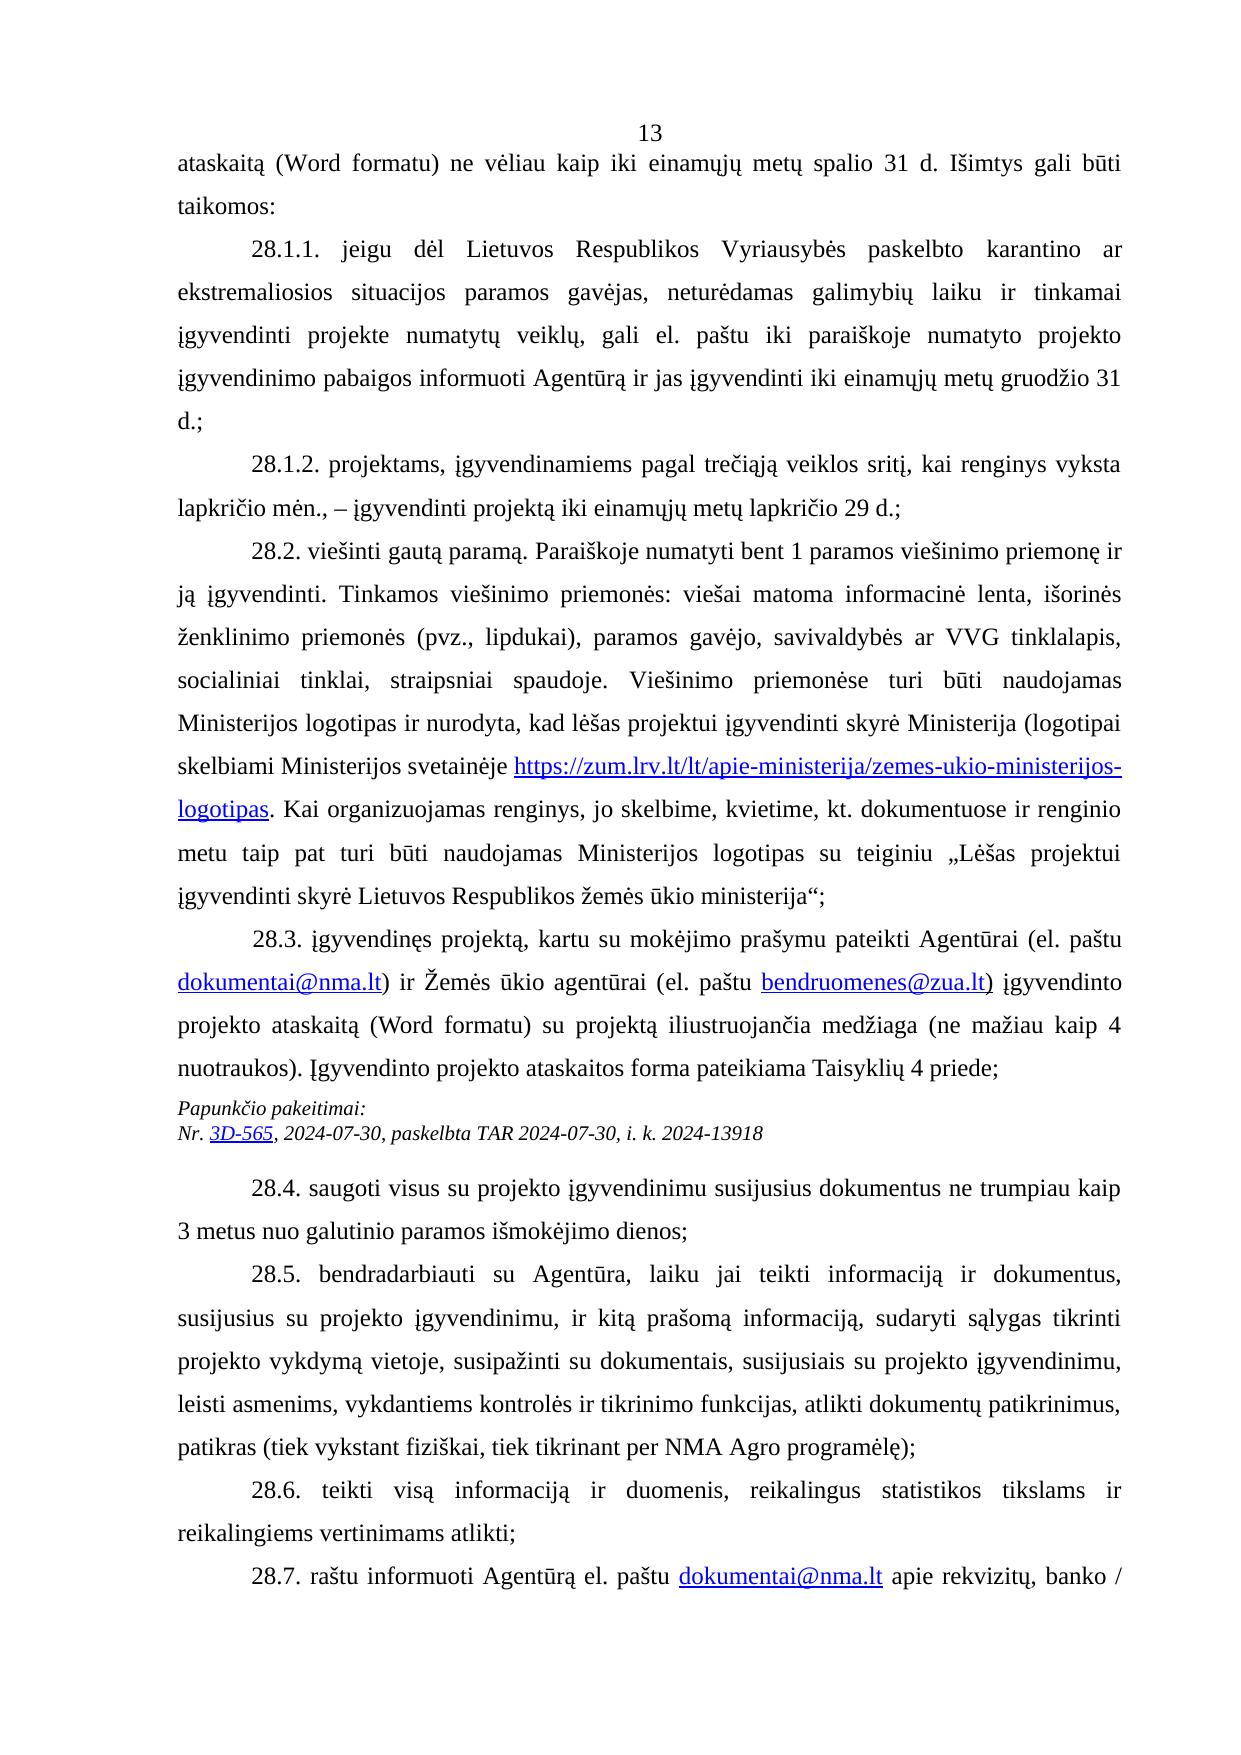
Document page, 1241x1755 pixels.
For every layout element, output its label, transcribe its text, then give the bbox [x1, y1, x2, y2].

text ataskaitą (Word formatu) ne vėliau kaip iki einamųjų metų spalio 31 d. Išimtys gali būti taikomos: [177, 148, 1122, 219]
text 28.1.2. projektams, įgyvendinamiems pagal trečiąją veiklos sritį, kai renginys vyksta lapkričio mėn., – įgyvendinti projektą iki einamųjų metų lapkričio 29 d.; [177, 449, 1122, 521]
text 28.7. raštu informuoti Agentūrą el. paštu dokumentai@nma.lt apie rekvizitų, banko / [177, 1561, 1122, 1590]
text 28.1.1. jeigu dėl Lietuvos Respublikos Vyriausybės paskelbto karantino ar ekstremaliosios situacijos paramos gavėjas, neturėdamas galimybių laiku ir tinkamai įgyvendinti projekte numatytų veiklų, gali el. paštu iki paraiškoje numatyto projekto įgyvendinimo pabaigos informuoti Agentūrą ir jas įgyvendinti iki einamųjų metų gruodžio 31 d.; [177, 234, 1122, 435]
text 28.3. įgyvendinęs projektą, kartu su mokėjimo prašymu pateikti Agentūrai (el. paštu dokumentai@nma.lt) ir Žemės ūkio agentūrai (el. paštu bendruomenes@zua.lt) įgyvendinto projekto ataskaitą (Word formatu) su projektą iliustruojančia medžiaga (ne mažiau kaip 4 nuotraukos). Įgyvendinto projekto ataskaitos forma pateikiama Taisyklių 4 priede; [177, 924, 1122, 1082]
text Papunkčio pakeitimai: [177, 1096, 1122, 1120]
text 28.5. bendradarbiauti su Agentūra, laiku jai teikti informaciją ir dokumentus, susijusius su projekto įgyvendinimu, ir kitą prašomą informaciją, sudaryti sąlygas tikrinti projekto vykdymą vietoje, susipažinti su dokumentais, susijusiais su projekto įgyvendinimu, leisti asmenims, vykdantiems kontrolės ir tikrinimo funkcijas, atlikti dokumentų patikrinimus, patikras (tiek vykstant fiziškai, tiek tikrinant per NMA Agro programėlę); [177, 1259, 1122, 1461]
text 28.2. viešinti gautą paramą. Paraiškoje numatyti bent 1 paramos viešinimo priemonę ir ją įgyvendinti. Tinkamos viešinimo priemonės: viešai matoma informacinė lenta, išorinės ženklinimo priemonės (pvz., lipdukai), paramos gavėjo, savivaldybės ar VVG tinklalapis, socialiniai tinklai, straipsniai spaudoje. Viešinimo priemonėse turi būti naudojamas Ministerijos logotipas ir nurodyta, kad lėšas projektui įgyvendinti skyrė Ministerija (logotipai skelbiami Ministerijos svetainėje https://zum.lrv.lt/lt/apie-ministerija/zemes-ukio-ministerijos-logotipas. Kai organizuojamas renginys, jo skelbime, kvietime, kt. dokumentuose ir renginio metu taip pat turi būti naudojamas Ministerijos logotipas su teiginiu „Lėšas projektui įgyvendinti skyrė Lietuvos Respublikos žemės ūkio ministerija“; [177, 536, 1122, 909]
text 28.4. saugoti visus su projekto įgyvendinimu susijusius dokumentus ne trumpiau kaip 3 metus nuo galutinio paramos išmokėjimo dienos; [177, 1173, 1122, 1245]
text Nr. 3D-565, 2024-07-30, paskelbta TAR 2024-07-30, i. k. 2024-13918 [177, 1120, 1122, 1144]
text 28.6. teikti visą informaciją ir duomenis, reikalingus statistikos tikslams ir reikalingiems vertinimams atlikti; [177, 1475, 1122, 1547]
